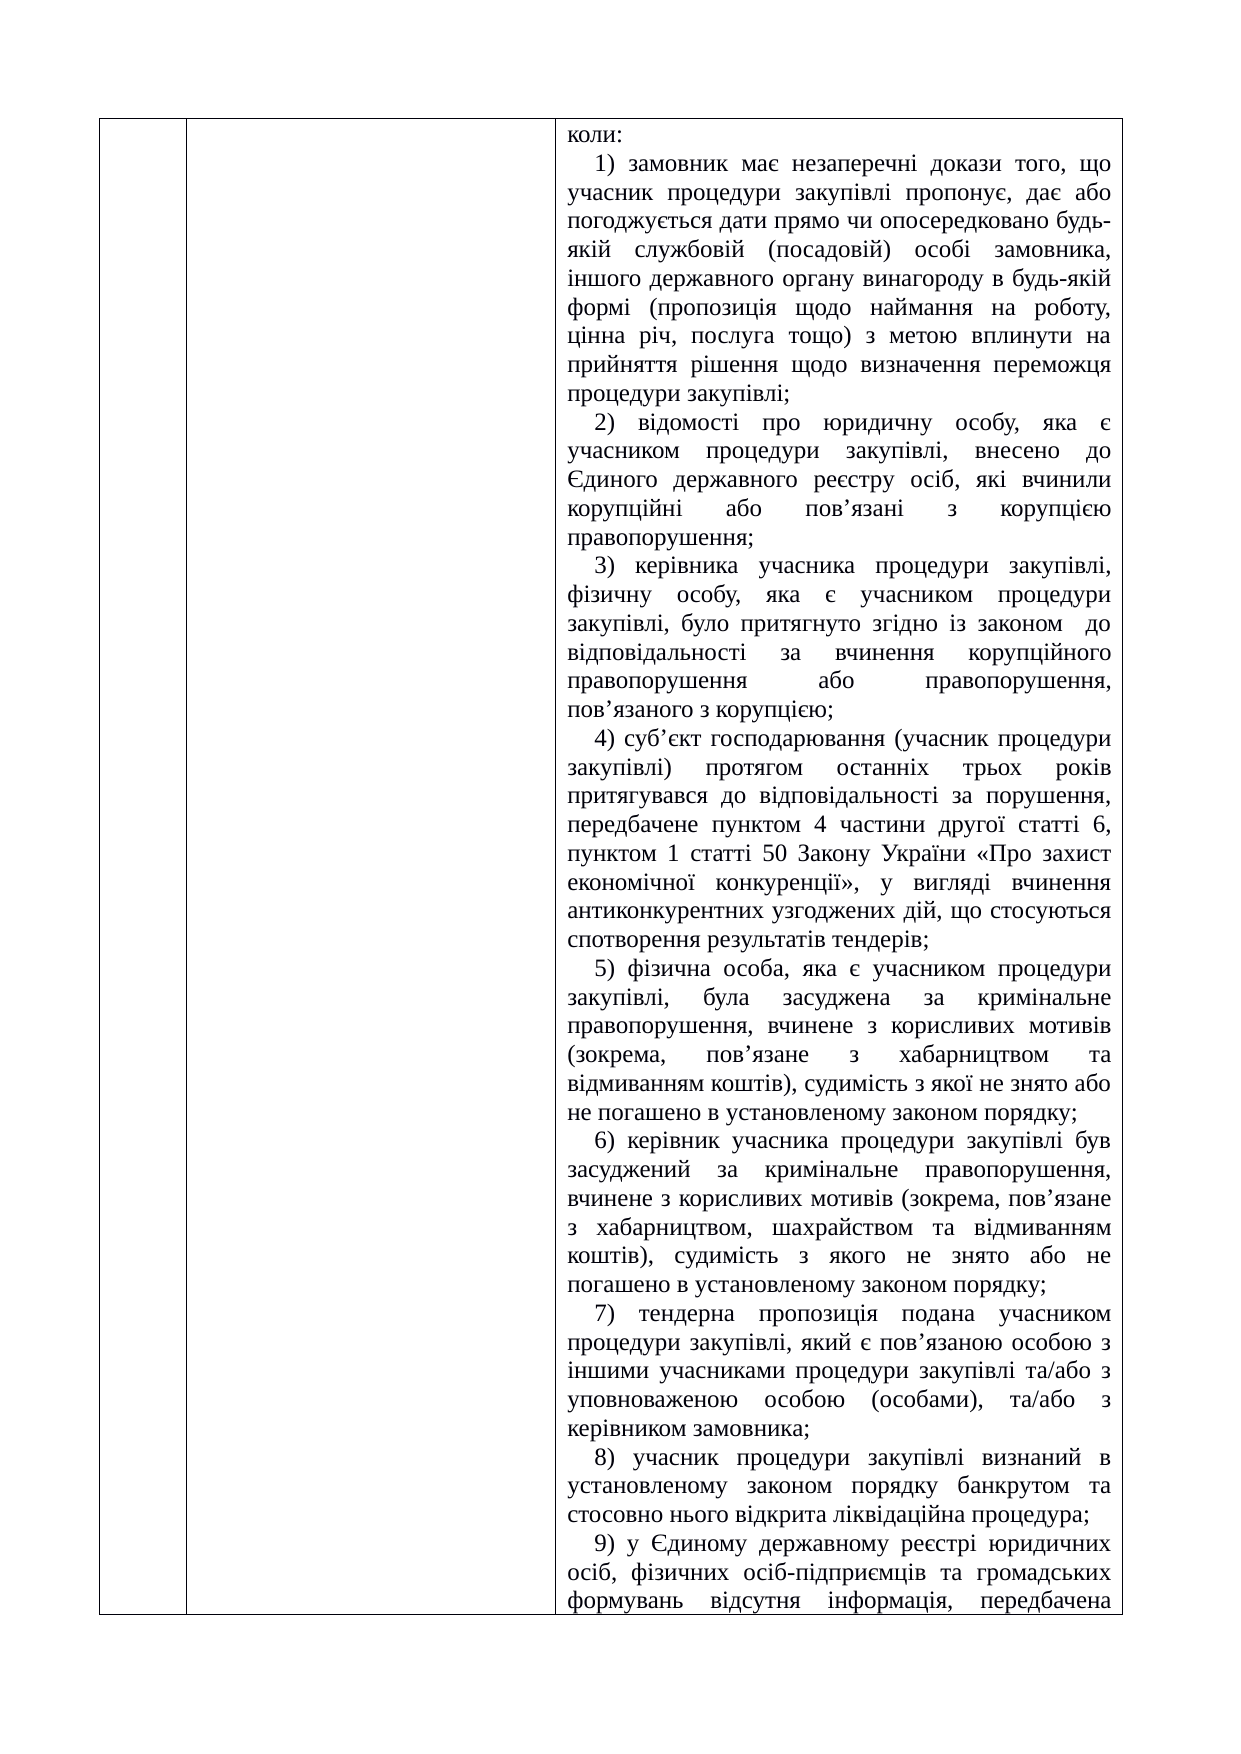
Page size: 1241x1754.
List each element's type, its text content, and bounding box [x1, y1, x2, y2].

table_cell коли: 1) замовник має незаперечні докази того, що учасник процедури закупівлі пропонує, дає або погоджується дати прямо чи опосередковано будь-якій службовій (посадовій) особі замовника, іншого державного органу винагороду в будь-якій формі (пропозиція щодо наймання на роботу, цінна річ, послуга тощо) з метою вплинути на прийняття рішення щодо визначення переможця процедури закупівлі; 2) відомості про юридичну особу, яка є учасником процедури закупівлі, внесено до Єдиного державного реєстру осіб, які вчинили корупційні або пов’язані з корупцією правопорушення; 3) керівника учасника процедури закупівлі, фізичну особу, яка є учасником процедури закупівлі, було притягнуто згідно із законом до відповідальності за вчинення корупційного правопорушення або правопорушення, пов’язаного з корупцією; 4) суб’єкт господарювання (учасник процедури закупівлі) протягом останніх трьох років притягувався до відповідальності за порушення, передбачене пунктом 4 частини другої статті 6, пунктом 1 статті 50 Закону України «Про захист економічної конкуренції», у вигляді вчинення антиконкурентних узгоджених дій, що стосуються спотворення результатів тендерів; 5) фізична особа, яка є учасником процедури закупівлі, була засуджена за кримінальне правопорушення, вчинене з корисливих мотивів (зокрема, пов’язане з хабарництвом та відмиванням коштів), судимість з якої не знято або не погашено в установленому законом порядку; 6) керівник учасника процедури закупівлі був засуджений за кримінальне правопорушення, вчинене з корисливих мотивів (зокрема, пов’язане з хабарництвом, шахрайством та відмиванням коштів), судимість з якого не знято або не погашено в установленому законом порядку; 7) тендерна пропозиція подана учасником процедури закупівлі, який є пов’язаною особою з іншими учасниками процедури закупівлі та/або з уповноваженою особою (особами), та/або з керівником замовника; 8) учасник процедури закупівлі визнаний в установленому законом порядку банкрутом та стосовно нього відкрита ліквідаційна процедура; 9) у Єдиному державному реєстрі юридичних осіб, фізичних осіб-підприємців та громадських формувань відсутня інформація, передбачена [556, 119, 1122, 1614]
table_cell [187, 119, 555, 1614]
table_cell [100, 119, 186, 1614]
